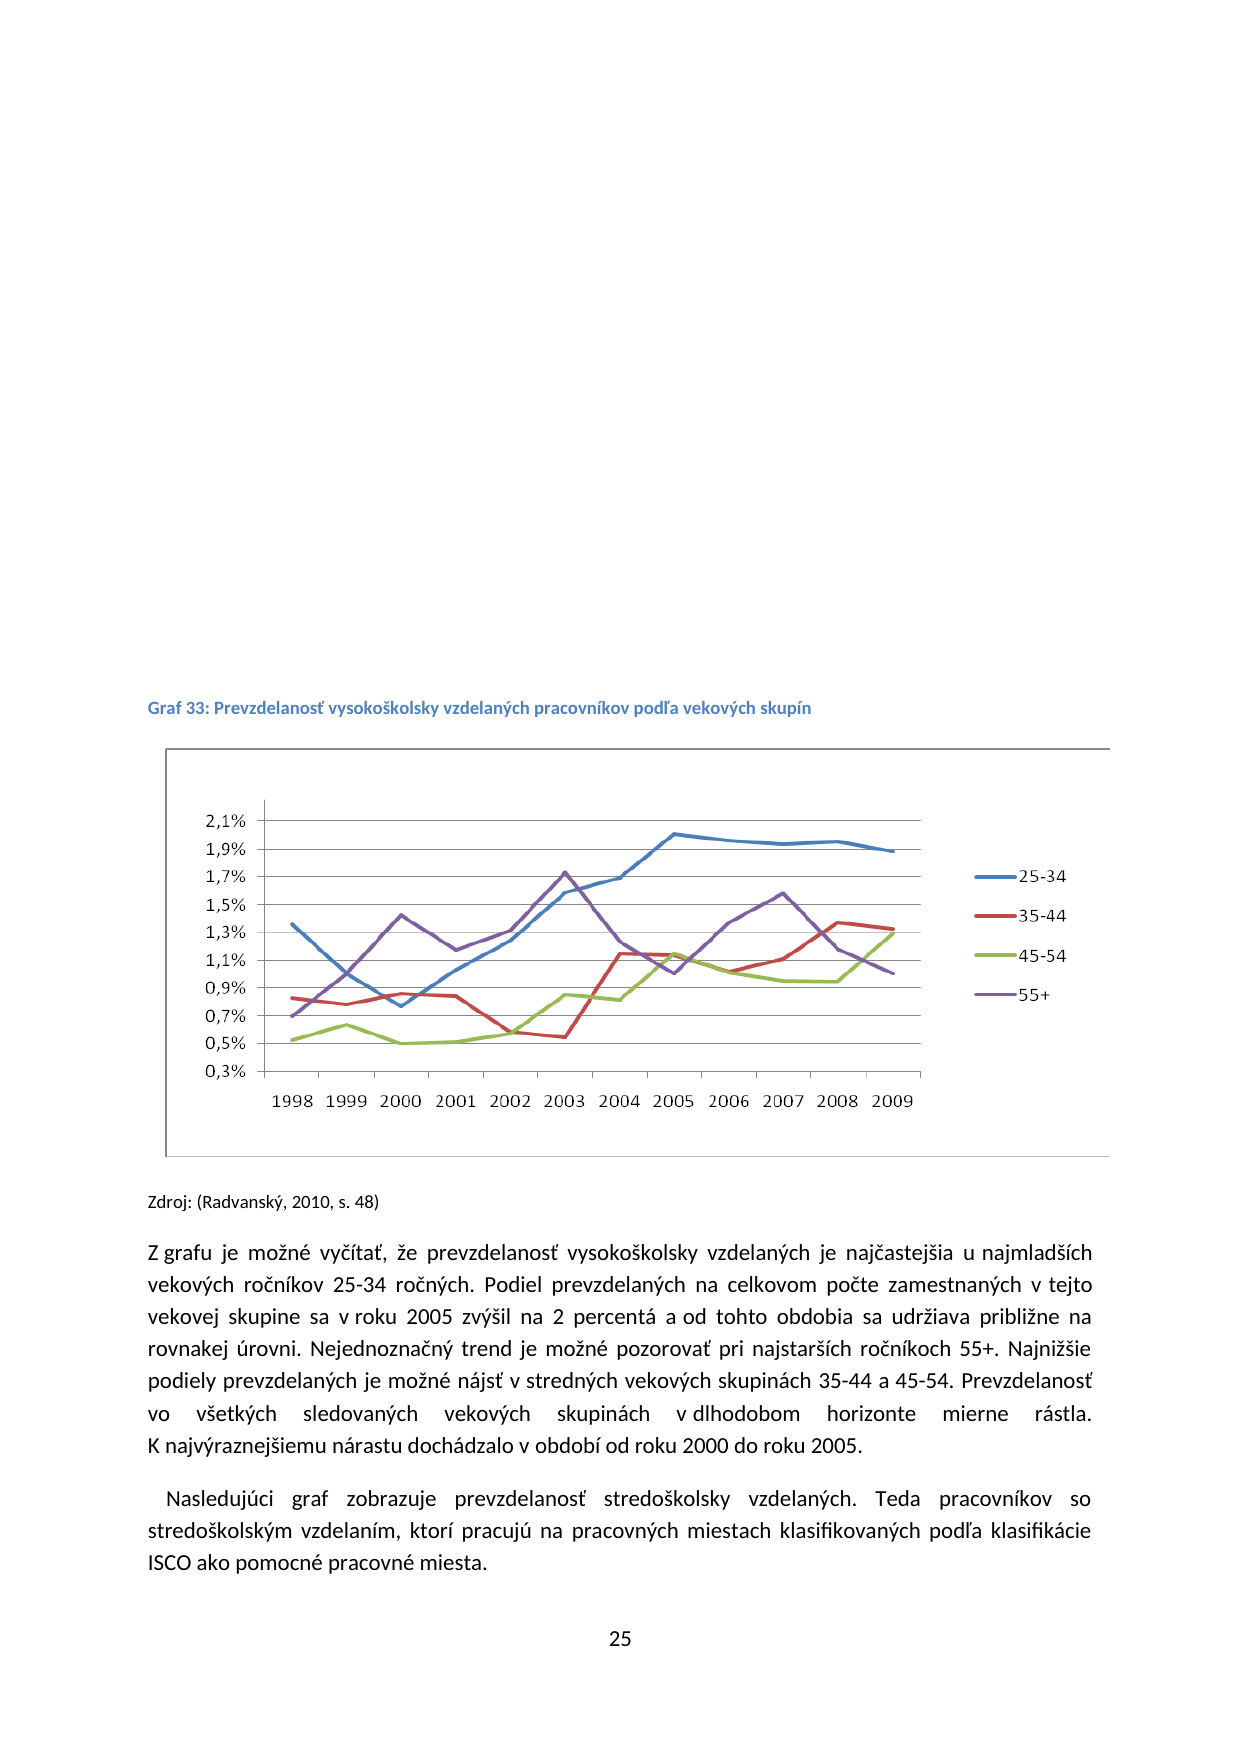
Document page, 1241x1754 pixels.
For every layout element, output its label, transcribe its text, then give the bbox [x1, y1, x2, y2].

text Graf 33: Prevzdelanosť vysokoškolsky vzdelaných pracovníkov podľa vekových skupín [148, 696, 1093, 719]
text Zdroj: (Radvanský, 2010, s. 48) [148, 1191, 1093, 1214]
text Nasledujúci graf zobrazuje prevzdelanosť stredoškolsky vzdelaných. Teda pracovníkov so stredoškolským vzdelaním, ktorí pracujú na pracovných miestach klasifikovaných podľa klasifikácie ISCO ako pomocné pracovné miesta. [148, 1484, 1093, 1576]
text Z grafu je možné vyčítať, že prevzdelanosť vysokoškolsky vzdelaných je najčastejšia u najmladších vekových ročníkov 25-34 ročných. Podiel prevzdelaných na celkovom počte zamestnaných v tejto vekovej skupine sa v roku 2005 zvýšil na 2 percentá a od tohto obdobia sa udržiava približne na rovnakej úrovni. Nejednoznačný trend je možné pozorovať pri najstarších ročníkoch 55+. Najnižšie podiely prevzdelaných je možné nájsť v stredných vekových skupinách 35-44 a 45-54. Prevzdelanosť vo všetkých sledovaných vekových skupinách v dlhodobom horizonte mierne rástla. K najvýraznejšiemu nárastu dochádzalo v období od roku 2000 do roku 2005. [148, 1238, 1093, 1459]
picture [164, 748, 1110, 1157]
